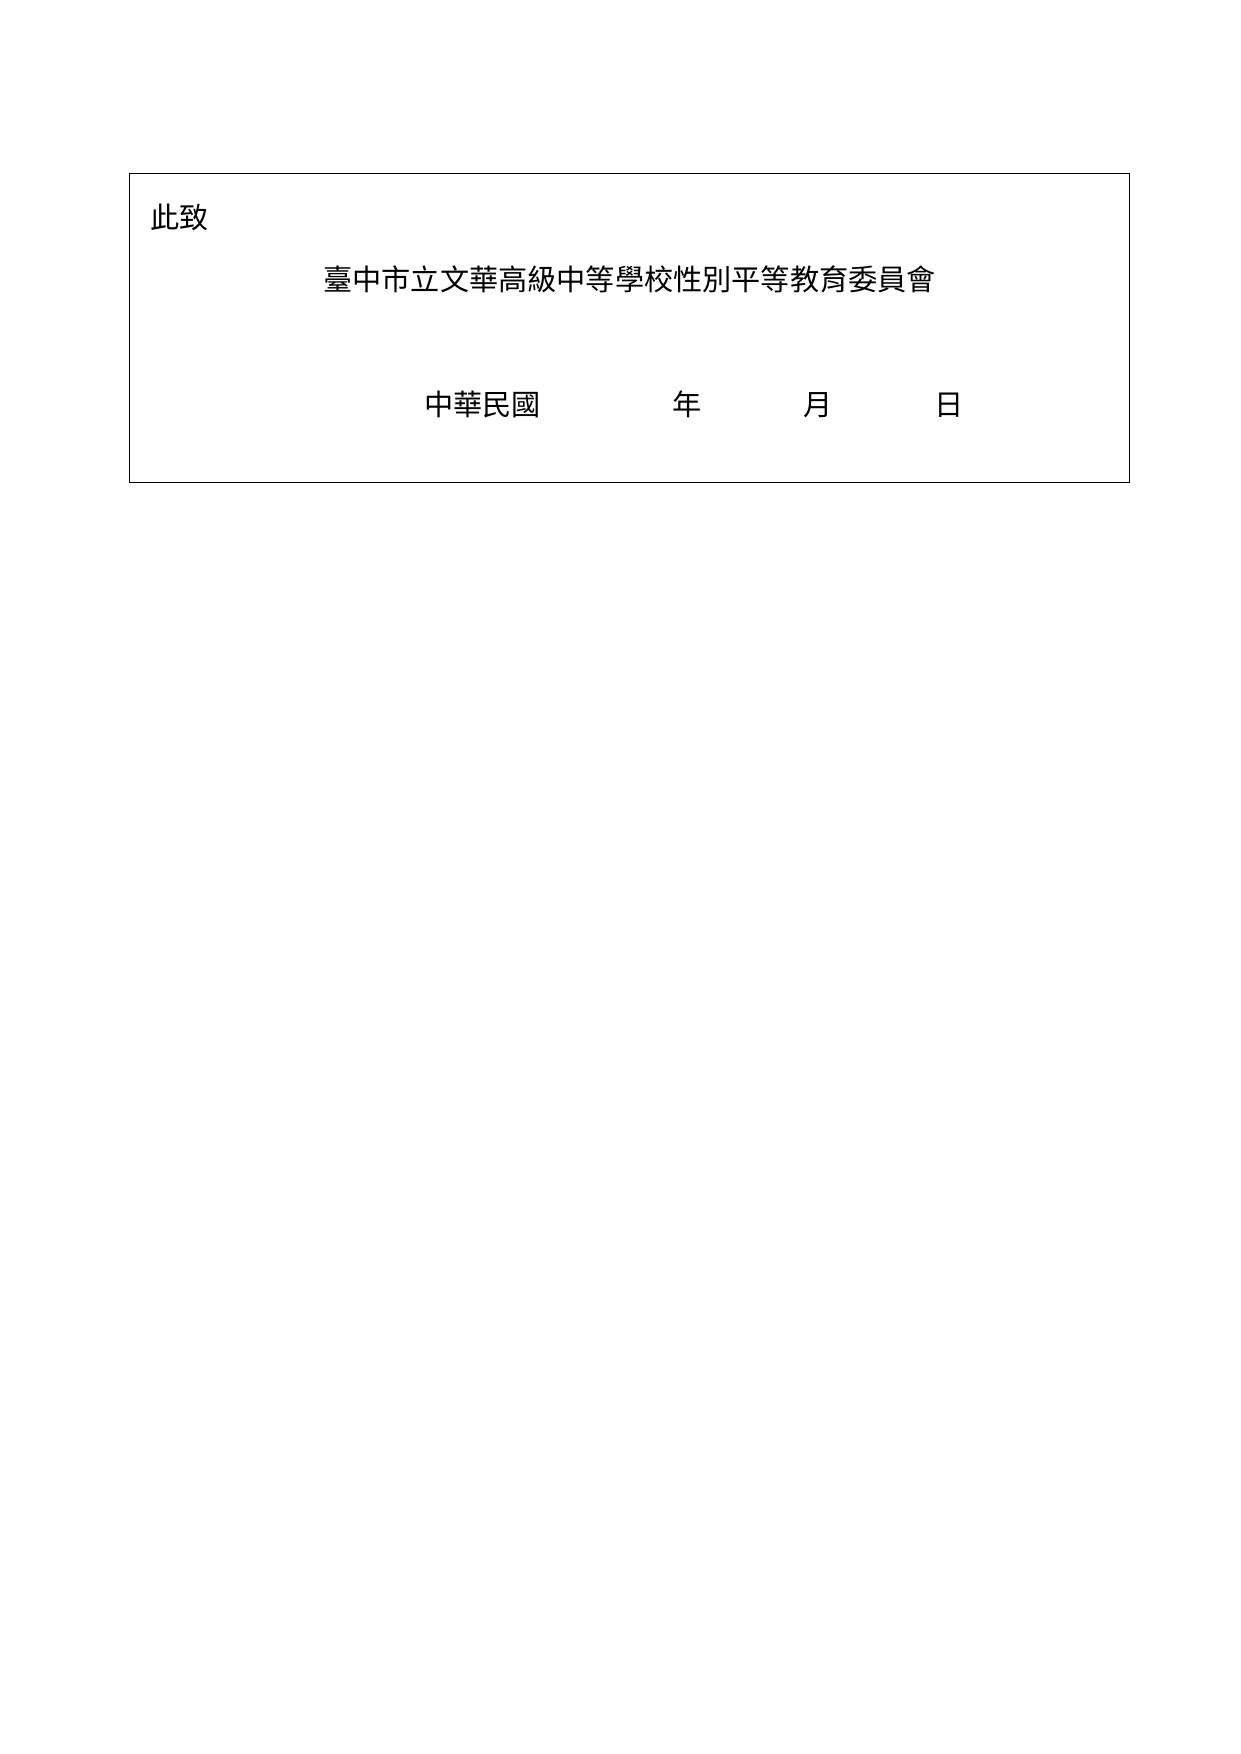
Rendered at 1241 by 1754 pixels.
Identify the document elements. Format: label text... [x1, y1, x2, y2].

table_cell 此致 臺中市立文華高級中等學校性別平等教育委員會 中華民國 年 月 日 [130, 174, 1129, 482]
